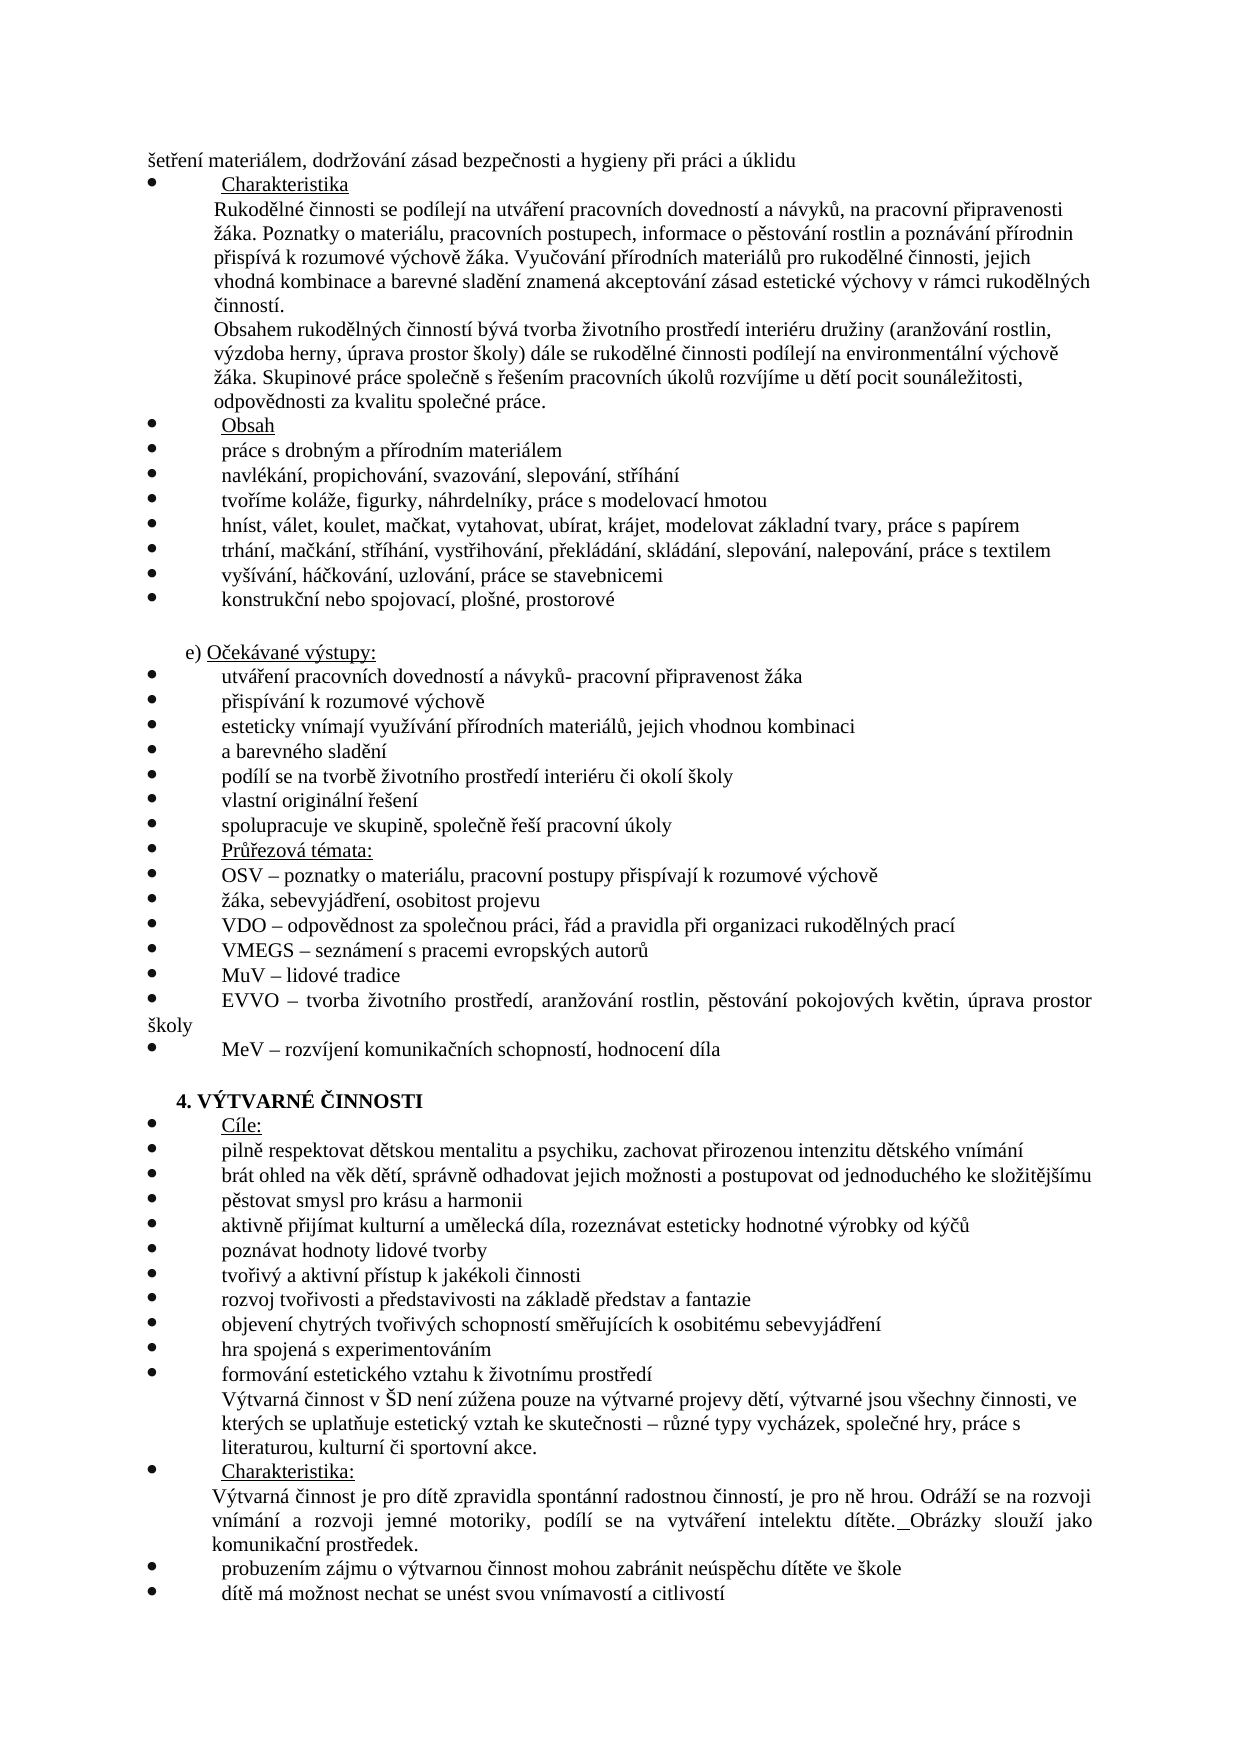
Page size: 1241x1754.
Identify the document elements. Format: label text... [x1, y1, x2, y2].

list práce s drobným a přírodním materiálem [148, 438, 1093, 463]
list vyšívání, háčkování, uzlování, práce se stavebnicemi [148, 562, 1093, 587]
list žáka, sebevyjádření, osobitost projevu [148, 888, 1093, 913]
list a barevného sladění [148, 739, 1093, 763]
list šetření materiálem, dodržování zásad bezpečnosti a hygieny při práci a úklidu [148, 148, 1093, 172]
list konstrukční nebo spojovací, plošné, prostorové [148, 587, 1093, 612]
list poznávat hodnoty lidové tvorby [148, 1238, 1093, 1262]
list spolupracuje ve skupině, společně řeší pracovní úkoly [148, 813, 1093, 838]
list utváření pracovních dovedností a návyků- pracovní připravenost žáka [148, 664, 1093, 689]
text Rukodělné činnosti se podílejí na utváření pracovních dovedností a návyků, na pracovní připravenosti žáka. Poznatky o materiálu, pracovních postupech, informace o pěstování rostlin a poznávání přírodnin přispívá k rozumové výchově žáka. Vyučování přírodních materiálů pro rukodělné činnosti, jejich vhodná kombinace a barevné sladění znamená akceptování zásad estetické výchovy v rámci rukodělných činností. [213, 197, 1093, 317]
list hníst, válet, koulet, mačkat, vytahovat, ubírat, krájet, modelovat základní tvary, práce s papírem [148, 513, 1093, 538]
list pilně respektovat dětskou mentalitu a psychiku, zachovat přirozenou intenzitu dětského vnímání [148, 1138, 1093, 1163]
text Výtvarná činnost je pro dítě zpravidla spontánní radostnou činností, je pro ně hrou. Odráží se na rozvoji vnímání a rozvoji jemné motoriky, podílí se na vytváření intelektu dítěte. Obrázky slouží jako komunikační prostředek. [212, 1484, 1093, 1556]
text Obsahem rukodělných činností bývá tvorba životního prostředí interiéru družiny (aranžování rostlin, výzdoba herny, úprava prostor školy) dále se rukodělné činnosti podílejí na environmentální výchově žáka. Skupinové práce společně s řešením pracovních úkolů rozvíjíme u dětí pocit sounáležitosti, odpovědnosti za kvalitu společné práce. [213, 317, 1093, 413]
list podílí se na tvorbě životního prostředí interiéru či okolí školy [148, 763, 1093, 788]
list tvořivý a aktivní přístup k jakékoli činnosti [148, 1262, 1093, 1287]
list přispívání k rozumové výchově [148, 689, 1093, 714]
list tvoříme koláže, figurky, náhrdelníky, práce s modelovací hmotou [148, 488, 1093, 513]
list probuzením zájmu o výtvarnou činnost mohou zabránit neúspěchu dítěte ve škole [148, 1556, 1093, 1581]
list VMEGS – seznámení s pracemi evropských autorů [148, 938, 1093, 963]
list rozvoj tvořivosti a představivosti na základě představ a fantazie [148, 1287, 1093, 1312]
list trhání, mačkání, stříhání, vystřihování, překládání, skládání, slepování, nalepování, práce s textilem [148, 538, 1093, 562]
list formování estetického vztahu k životnímu prostředí [148, 1362, 1093, 1387]
list EVVO – tvorba životního prostředí, aranžování rostlin, pěstování pokojových květin, úprava prostor školy [148, 988, 1093, 1037]
list MuV – lidové tradice [148, 963, 1093, 988]
list dítě má možnost nechat se unést svou vnímavostí a citlivostí [148, 1581, 1093, 1606]
list hra spojená s experimentováním [148, 1337, 1093, 1362]
list aktivně přijímat kulturní a umělecká díla, rozeznávat esteticky hodnotné výrobky od kýčů [148, 1213, 1093, 1238]
list MeV – rozvíjení komunikačních schopností, hodnocení díla [148, 1037, 1093, 1061]
text Výtvarná činnost v ŠD není zúžena pouze na výtvarné projevy dětí, výtvarné jsou všechny činnosti, ve kterých se uplatňuje estetický vztah ke skutečnosti – různé typy vycházek, společné hry, práce s literaturou, kulturní či sportovní akce. [221, 1387, 1093, 1459]
list navlékání, propichování, svazování, slepování, stříhání [148, 463, 1093, 488]
list vlastní originální řešení [148, 788, 1093, 813]
list pěstovat smysl pro krásu a harmonii [148, 1188, 1093, 1213]
list brát ohled na věk dětí, správně odhadovat jejich možnosti a postupovat od jednoduchého ke složitějšímu [148, 1163, 1093, 1188]
list Charakteristika [148, 172, 1093, 197]
text 4. VÝTVARNÉ ČINNOSTI [176, 1089, 1093, 1113]
list Průřezová témata: [148, 838, 1093, 863]
list VDO – odpovědnost za společnou práci, řád a pravidla při organizaci rukodělných prací [148, 913, 1093, 938]
list objevení chytrých tvořivých schopností směřujících k osobitému sebevyjádření [148, 1312, 1093, 1337]
list Charakteristika: [148, 1459, 1093, 1484]
list esteticky vnímají využívání přírodních materiálů, jejich vhodnou kombinaci [148, 714, 1093, 739]
list OSV – poznatky o materiálu, pracovní postupy přispívají k rozumové výchově [148, 863, 1093, 888]
list Cíle: [148, 1113, 1093, 1138]
list Obsah [148, 413, 1093, 438]
text e) Očekávané výstupy: [185, 640, 1093, 664]
